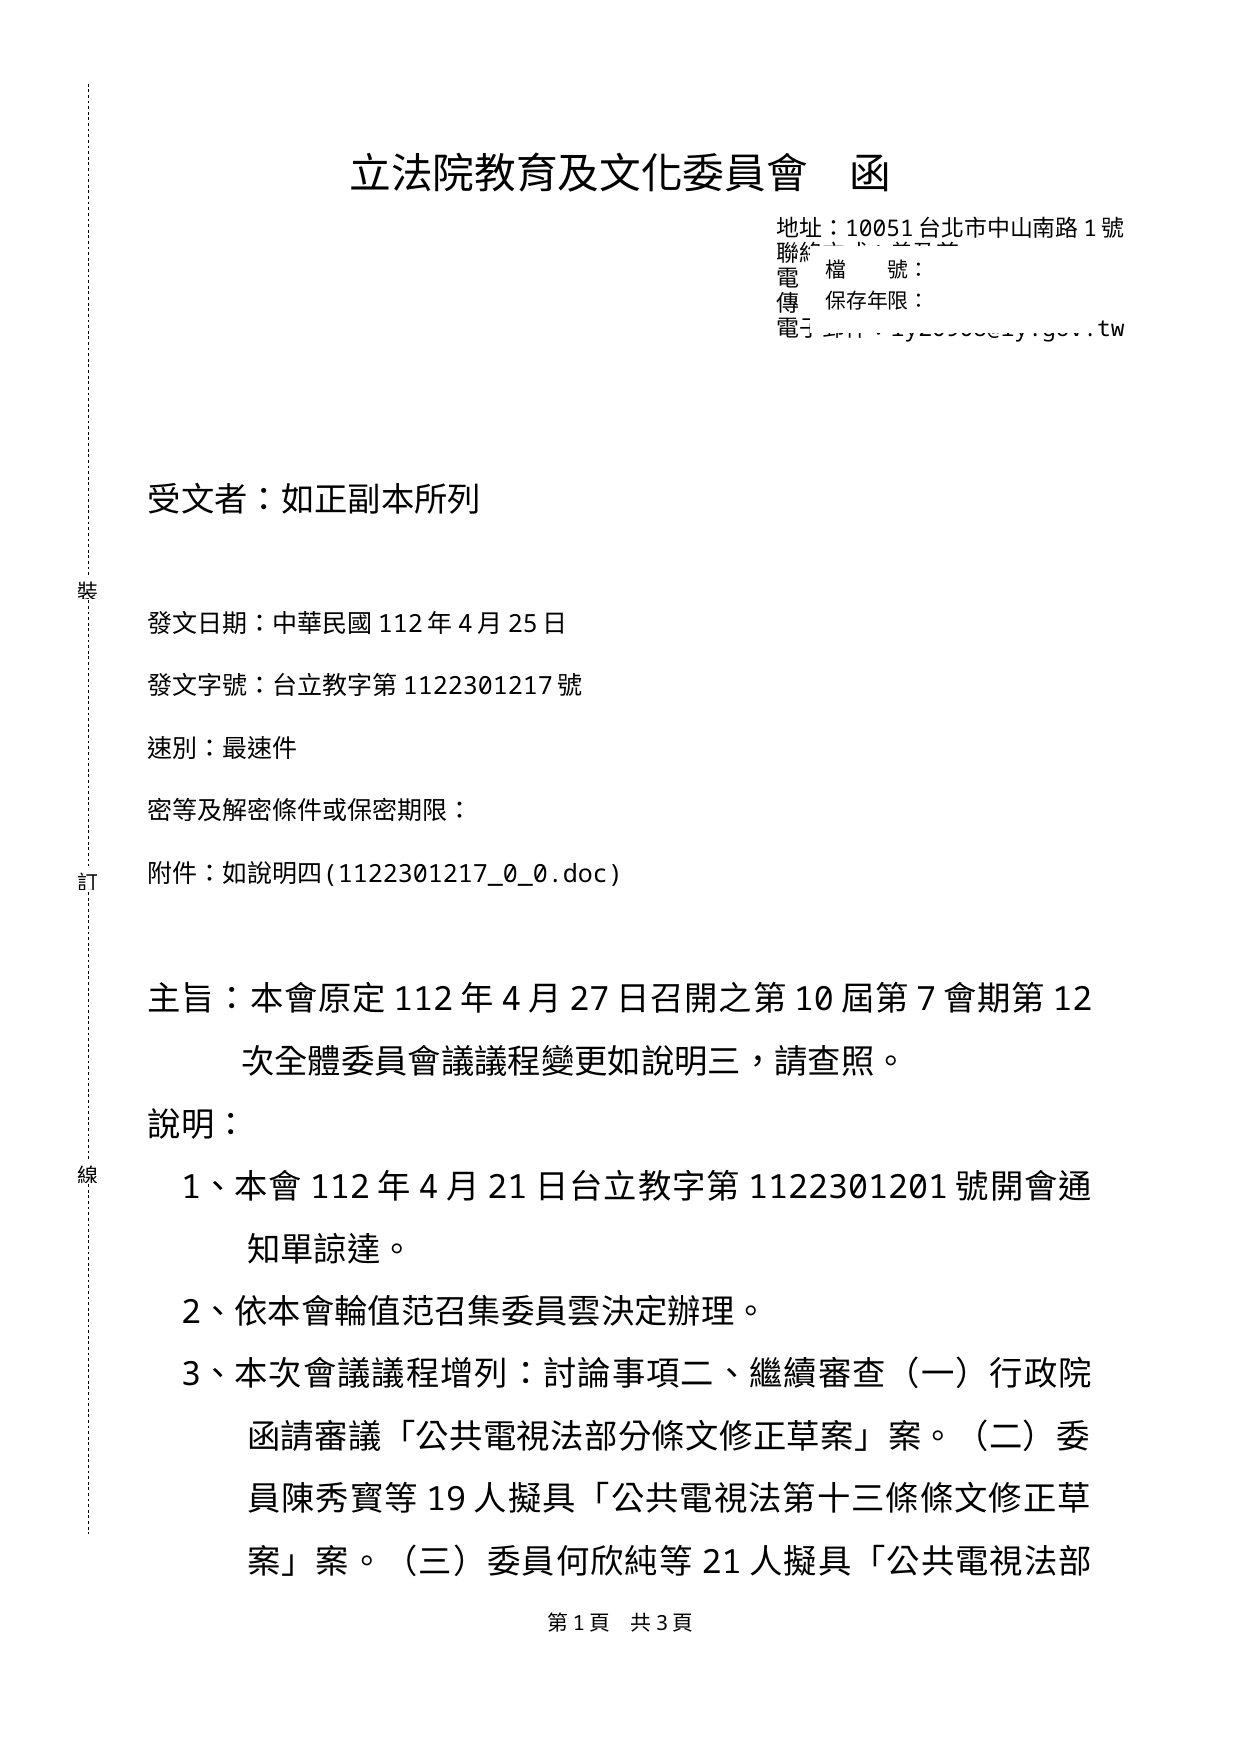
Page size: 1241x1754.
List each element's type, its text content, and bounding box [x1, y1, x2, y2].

list 本次會議議程增列：討論事項二、繼續審查（一）行政院函請審議「公共電視法部分條文修正草案」案。（二）委員陳秀寳等19人擬具「公共電視法第十三條條文修正草案」案。（三）委員何欣純等21人擬具「公共電視法部分條文修正草案」案。（四）委員江永昌等19人擬具「公共電視法第三條及第七條條文修正草案」案。（五）台灣民眾黨黨團擬具「公共電視法部分條文修正草案」案。（六）委員賴品妤等21人擬具「公共電視法第七條條文修正草案」案。（七）委員萬美玲等17人擬具「公共電視法部分條文修正草案」案。（八）委員游毓蘭等17人擬具「公共電視法第三條、第七條及第八條條文修正草案」案。（九）委員莊瑞雄等16人擬具「公共電視法部分條文修正草案」案。（十）委員鄭麗文等16人擬具「公共電視法部分條文修正草案」案。（十一）委員魯明哲等18人擬具「公共電視法部分條文修正草案」案。（十二）委員林宜瑾等17人擬具「公共電視法部分條文修正草案」案。（十三）委員范雲等16人擬具「公共電視法部分條文修正草案」案。（十四）委員吳思瑤等17人擬具「公共電視法部分條文修正草案」案。（十五）委員陳培瑜等19人擬具「公共電視法部分條文修正草案」案。（十六）委員張廖萬堅等23人擬具「公共電視法部分條文修正草案」案。（十七）委員黃國書等20人擬具「公共電視法第十四條條文修正草案」案。（十八）委員陳靜敏等16人擬具「公共電視法第一條及第十條條文修正草案」案。（十九）委員何欣純等18人擬具「公共電視法部分條文修正草案」案。（二十）委員林楚茵等16人擬具「公共電視法第十三條條文修正草案」案。【第(十七)案至第(二十)案，如未接獲議事處來函，則不予審查。】（進行逐條審查） [181, 1330, 1092, 1580]
text 受文者：如正副本所列 [148, 455, 1092, 517]
text 檔 號： [825, 254, 1070, 284]
title 立法院教育及文化委員會 函 [136, 158, 1198, 434]
text 傳 真：02-23585602 [1085, 291, 1183, 316]
text 電子郵件：ly20908@ly.gov.tw [1052, 316, 1183, 341]
text 發文字號：台立教字第1122301217號 [148, 642, 1092, 705]
text 電子郵件：ly20908@ly.gov.tw [776, 316, 910, 341]
text 速別：最速件 [148, 705, 1092, 767]
text 密等及解密條件或保密期限： [148, 767, 1092, 830]
text 發文日期：中華民國112年4月25日 [148, 580, 1092, 642]
text 傳 真：02-23585602 [776, 291, 810, 316]
text 電 話：02-23585598 [1085, 266, 1183, 291]
text 電子郵件：ly20908@ly.gov.tw [910, 333, 1020, 341]
text 附件：如說明四(1122301217_0_0.doc) [148, 830, 1092, 892]
list 本會112年4月21日台立教字第1122301201號開會通知單諒達。 [181, 1142, 1092, 1267]
text 主旨：本會原定112年4月27日召開之第10屆第7會期第12次全體委員會議議程變更如說明三，請查照。 [148, 955, 1092, 1080]
text 聯絡方式：曾盈慈 [776, 241, 1183, 266]
list 依本會輪值范召集委員雲決定辦理。 [181, 1267, 1092, 1330]
text 說明： [148, 1080, 1092, 1142]
text 地址：10051台北市中山南路1號 [776, 216, 1183, 241]
text 保存年限： [825, 284, 1070, 314]
text 電 話：02-23585598 [776, 266, 810, 291]
